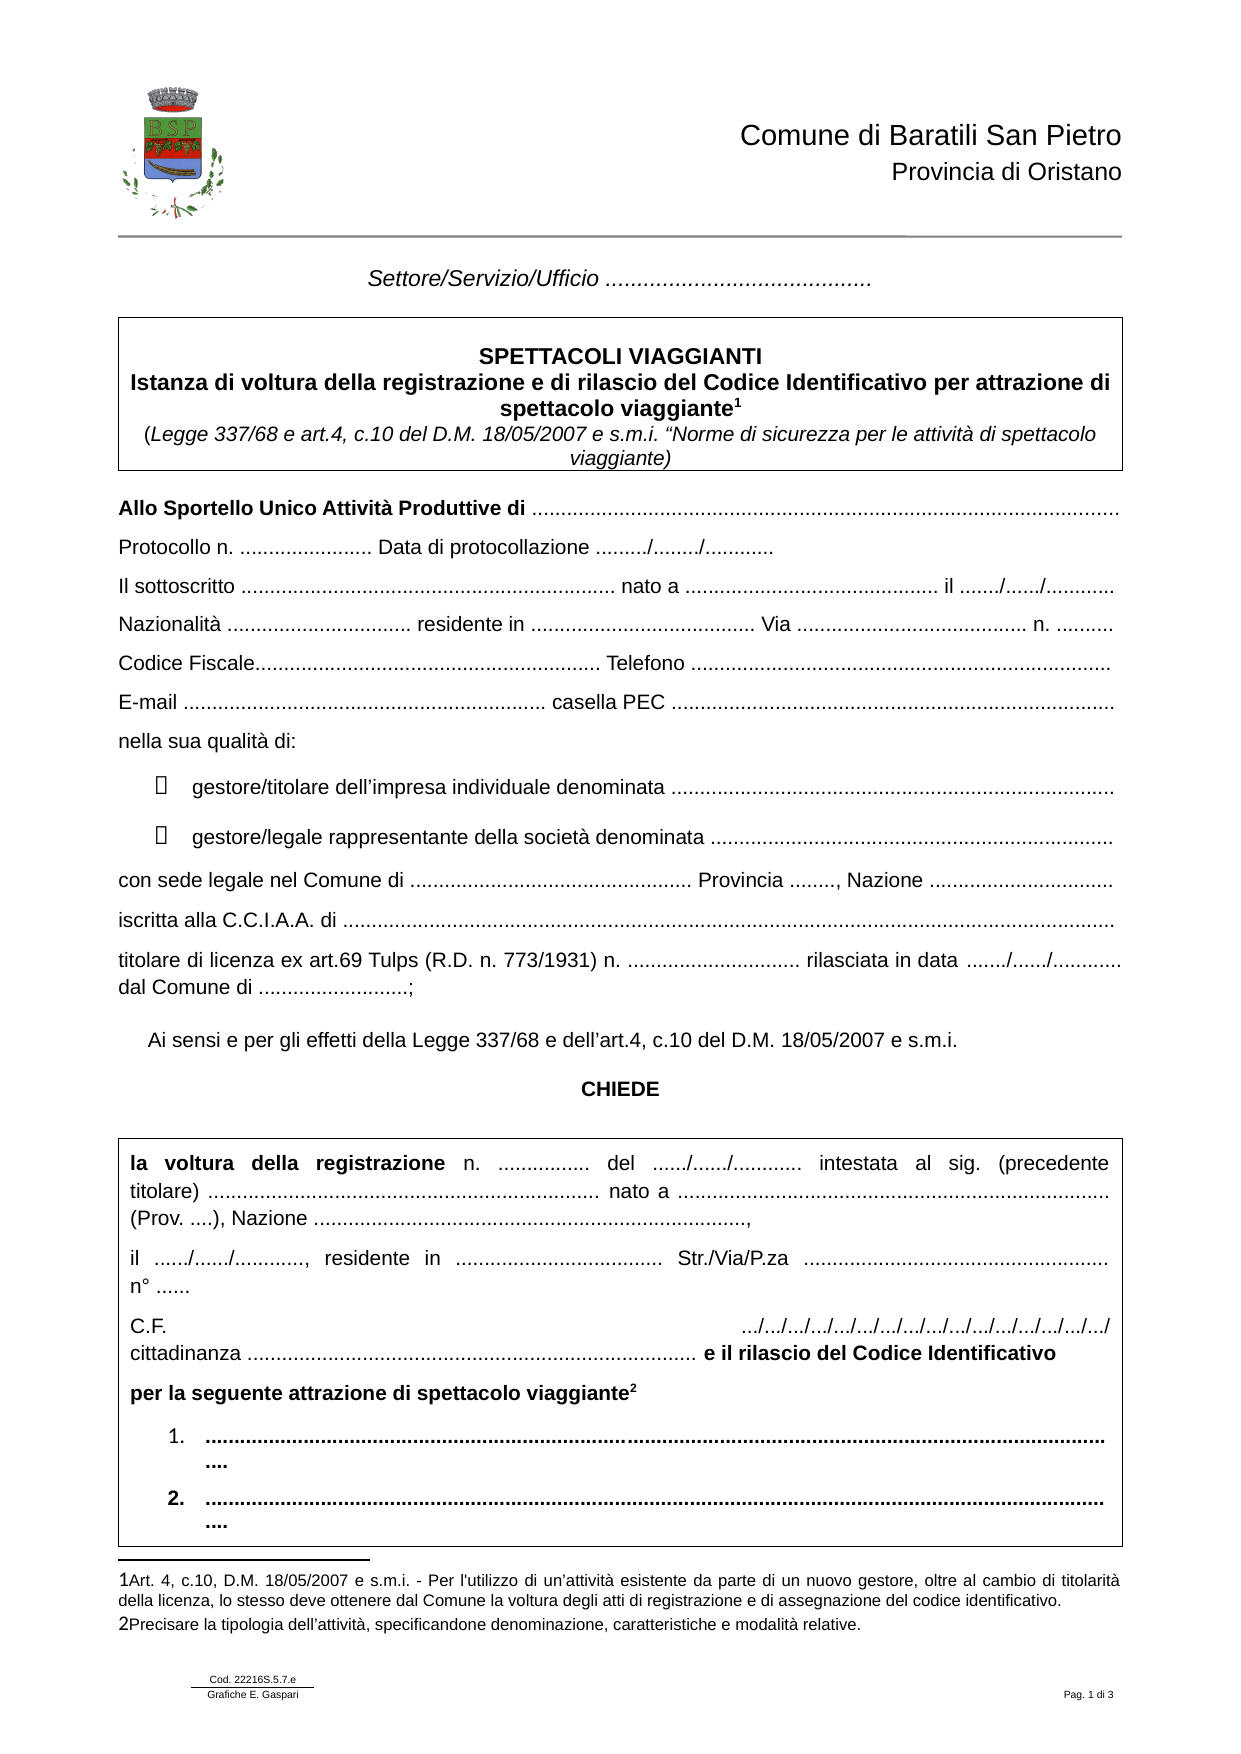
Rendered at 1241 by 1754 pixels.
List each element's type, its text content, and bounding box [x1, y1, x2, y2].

picture [122, 87, 224, 219]
subtitle CHIEDE [118, 1076, 1122, 1100]
table_header SPETTACOLI VIAGGIANTI Istanza di voltura della registrazione e di rilascio del Codice Identificativo per attrazione di spettacolo viaggiante (Legge 337/68 e art.4, c.10 del D.M. 18/05/2007 e s.m.i. “Norme di sicurezza per le attività di spettacolo viaggiante) [119, 318, 1122, 470]
text nella sua qualità di: [118, 729, 1122, 753]
text  gestore/titolare dell’impresa individuale denominata ............................................................................. [153, 768, 1122, 802]
text  gestore/legale rappresentante della società denominata ...................................................................... [153, 818, 1122, 852]
text iscritta alla C.C.I.A.A. di ...................................................................................................................................... [118, 907, 1122, 931]
text Il sottoscritto ................................................................. nato a ............................................ il ......./....../............ [118, 573, 1122, 597]
text Comune di Baratili San Pietro [224, 118, 1122, 152]
text Nazionalità ................................ residente in ....................................... Via ........................................ n. .......... [118, 612, 1122, 636]
text E-mail ............................................................... casella PEC ............................................................................. [118, 690, 1122, 714]
text Protocollo n. ....................... Data di protocollazione ........./......../............ [118, 534, 1122, 558]
text con sede legale nel Comune di ................................................. Provincia ........, Nazione ................................ [118, 867, 1122, 891]
text Codice Fiscale............................................................ Telefono ......................................................................... [118, 651, 1122, 675]
table_header la voltura della registrazione n. ................ del ....../....../............ intestata al sig. (precedente titolare) .................................................................... nato a ........................................................................... (Prov. ....), Nazione ..........................................................................., il ....../....../............, residente in .................................... Str./Via/P.za ..................................................... n° ...... C.F. .../.../.../.../.../.../.../.../.../.../.../.../.../.../.../.../ cittadinanza .............................................................................. e il rilascio del Codice Identificativo per la seguente attrazione di spettacolo viaggiante ................................................................................................................................................................ ................................................................................................................................................................ ................................................................................................................................................................ ................................................................................................................................................................ ............................................................................................................................................................... [119, 1139, 1122, 1546]
text Provincia di Oristano [224, 157, 1122, 185]
text Ai sensi e per gli effetti della Legge 337/68 e dell’art.4, c.10 del D.M. 18/05/2007 e s.m.i. [118, 1027, 1122, 1051]
text titolare di licenza ex art.69 Tulps (R.D. n. 773/1931) n. .............................. rilasciata in data ......./....../............ dal Comune di ..........................; [118, 947, 1122, 999]
text Allo Sportello Unico Attività Produttive di [118, 496, 1122, 520]
text Settore/Servizio/Ufficio .......................................... [118, 265, 1122, 291]
